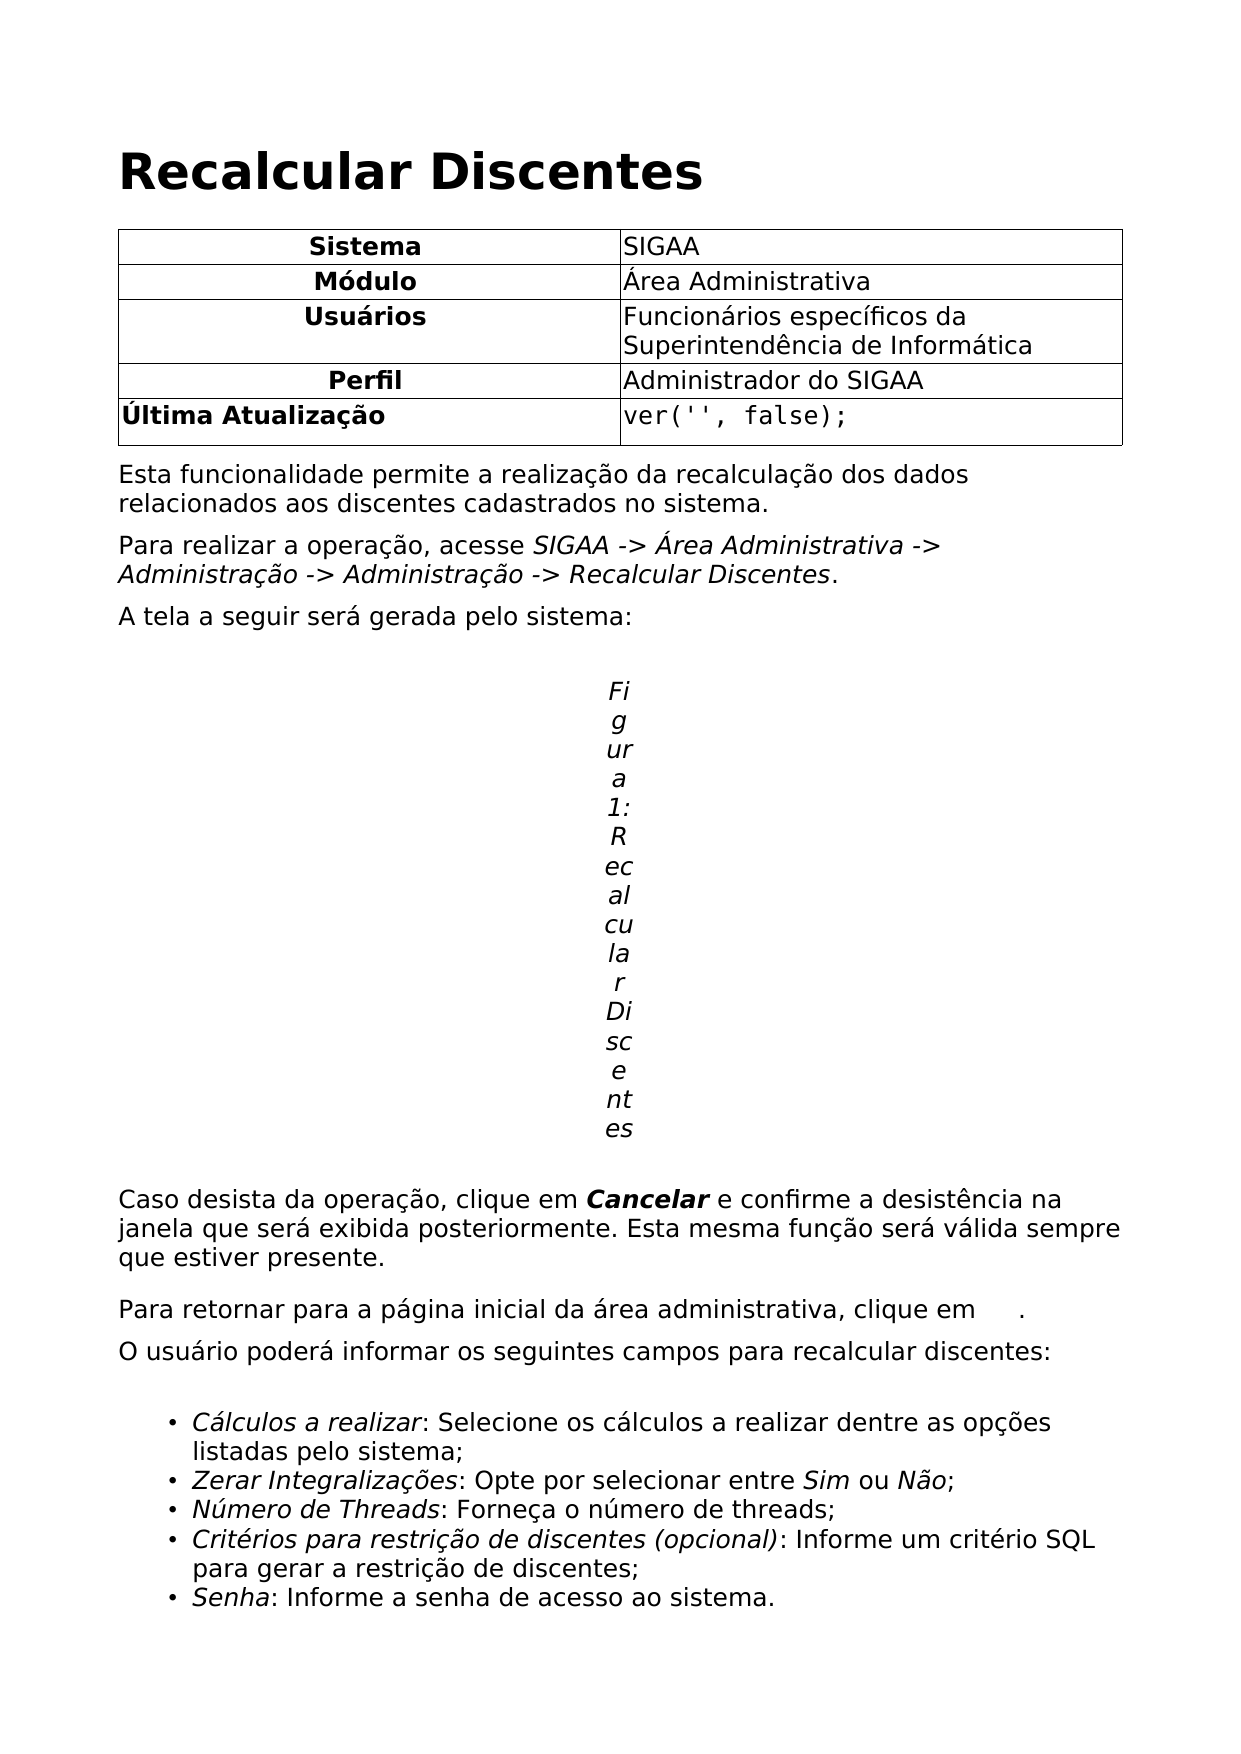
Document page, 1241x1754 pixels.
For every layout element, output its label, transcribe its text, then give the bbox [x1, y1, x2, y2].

text A tela a seguir será gerada pelo sistema: [118, 602, 1122, 631]
table_cell Área Administrativa [621, 265, 1122, 299]
table_header SIGAA [621, 230, 1122, 264]
table_cell Última Atualização [119, 399, 620, 445]
table_cell Perfil [119, 364, 620, 398]
list Senha: Informe a senha de acesso ao sistema. [177, 1583, 1122, 1612]
text Figura 1: Recalcular Discentes [603, 656, 637, 1143]
table_cell Administrador do SIGAA [621, 364, 1122, 398]
table_cell Usuários [119, 300, 620, 363]
text Para retornar para a página inicial da área administrativa, clique em . [118, 1285, 1122, 1324]
list Zerar Integralizações: Opte por selecionar entre Sim ou Não; [177, 1466, 1122, 1496]
text Esta funcionalidade permite a realização da recalculação dos dados relacionados aos discentes cadastrados no sistema. [118, 460, 1122, 518]
subtitle Recalcular Discentes [118, 143, 1122, 201]
text Caso desista da operação, clique em Cancelar e confirme a desistência na janela que será exibida posteriormente. Esta mesma função será válida sempre que estiver presente. [118, 1185, 1122, 1273]
text Para realizar a operação, acesse SIGAA -> Área Administrativa -> Administração -> Administração -> Recalcular Discentes. [118, 531, 1122, 589]
text O usuário poderá informar os seguintes campos para recalcular discentes: [118, 1337, 1122, 1366]
table_cell ver('', false); [621, 399, 1122, 445]
table_cell Módulo [119, 265, 620, 299]
list Cálculos a realizar: Selecione os cálculos a realizar dentre as opções listadas pelo sistema; [177, 1408, 1122, 1466]
list Número de Threads: Forneça o número de threads; [177, 1496, 1122, 1525]
table_cell Funcionários específicos da Superintendência de Informática [621, 300, 1122, 363]
table_header Sistema [119, 230, 620, 264]
list Critérios para restrição de discentes (opcional): Informe um critério SQL para gerar a restrição de discentes; [177, 1525, 1122, 1583]
